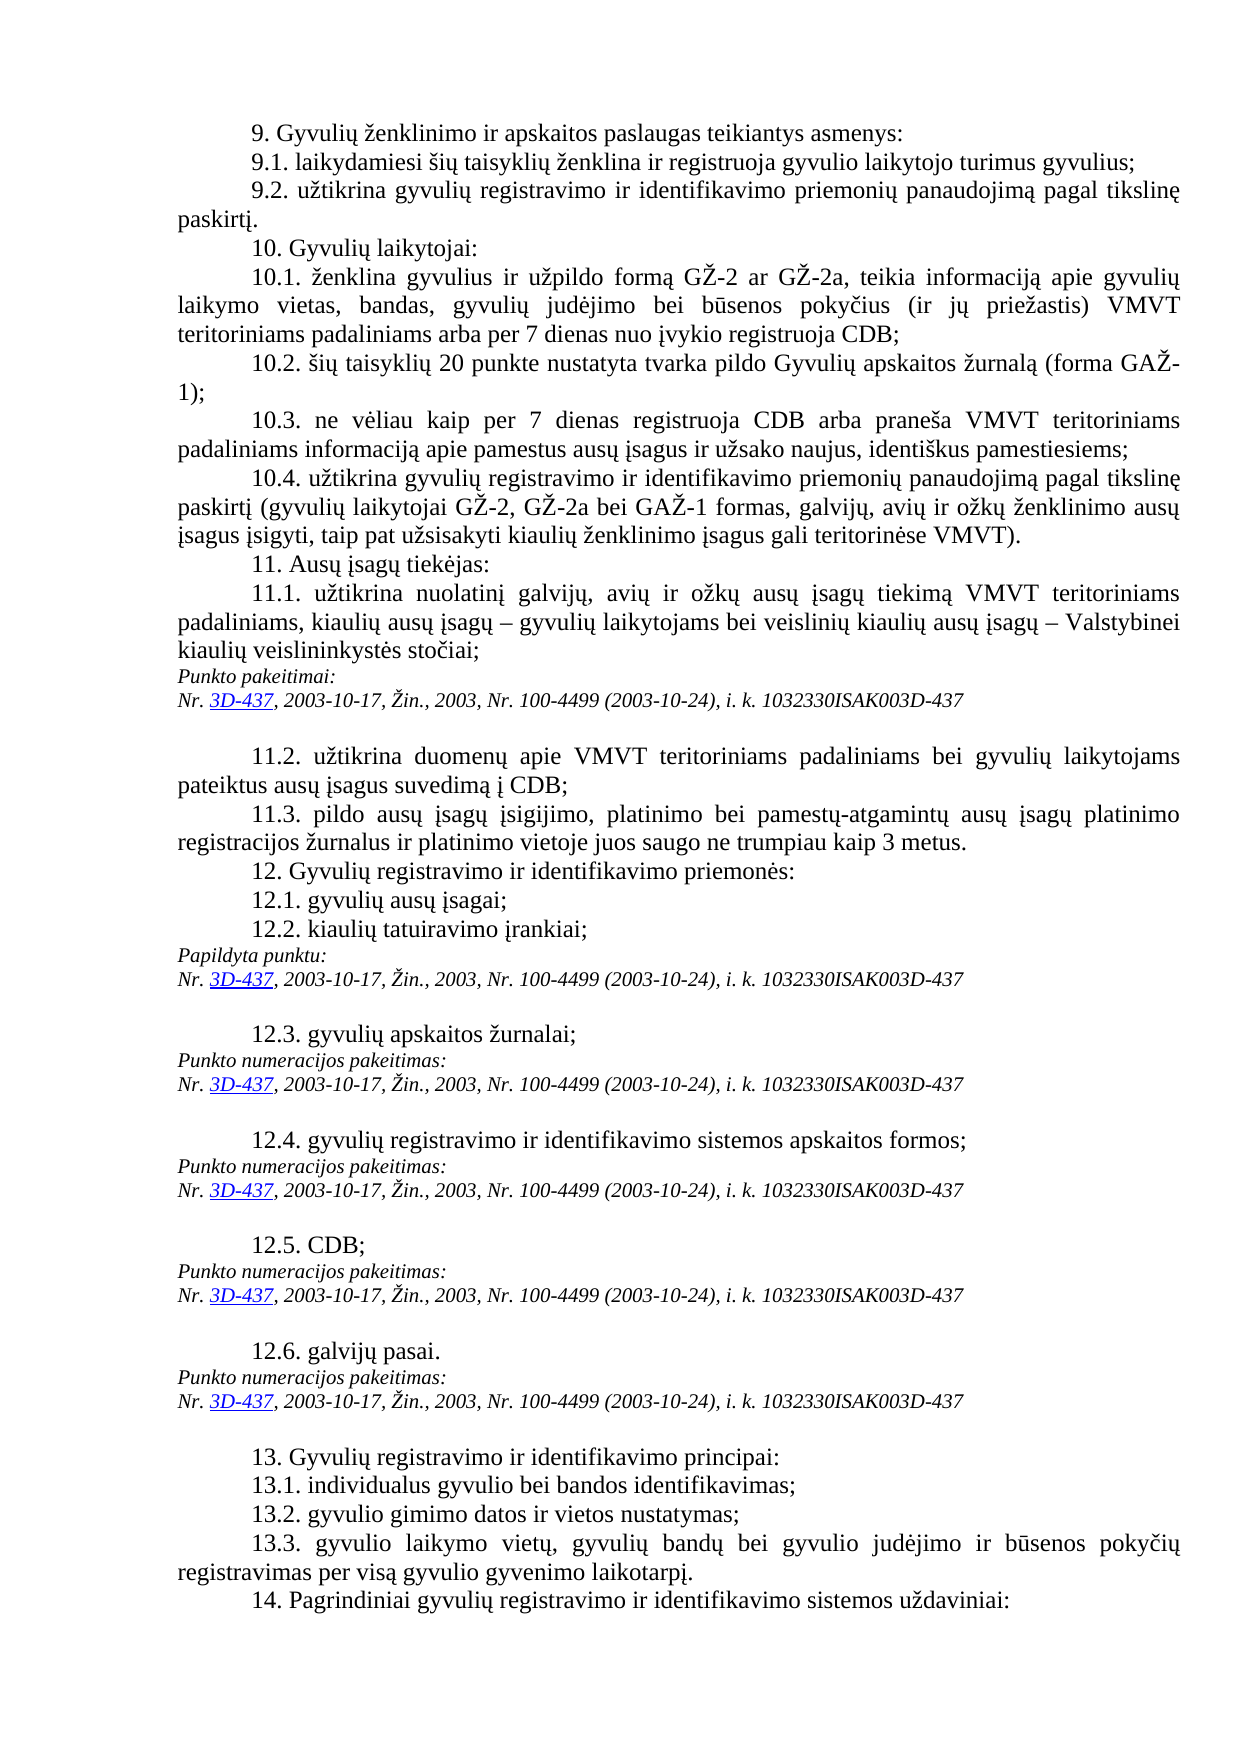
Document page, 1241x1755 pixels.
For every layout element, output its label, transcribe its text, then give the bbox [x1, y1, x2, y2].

text 10.3. ne vėliau kaip per 7 dienas registruoja CDB arba praneša VMVT teritoriniams padaliniams informaciją apie pamestus ausų įsagus ir užsako naujus, identiškus pamestiesiems; [177, 406, 1181, 463]
text Punkto numeracijos pakeitimas: [177, 1154, 1181, 1178]
text 13.1. individualus gyvulio bei bandos identifikavimas; [177, 1471, 1181, 1499]
text 11.1. užtikrina nuolatinį galvijų, avių ir ožkų ausų įsagų tiekimą VMVT teritoriniams padaliniams, kiaulių ausų įsagų – gyvulių laikytojams bei veislinių kiaulių ausų įsagų – Valstybinei kiaulių veislininkystės stočiai; [177, 578, 1181, 664]
text 13.3. gyvulio laikymo vietų, gyvulių bandų bei gyvulio judėjimo ir būsenos pokyčių registravimas per visą gyvulio gyvenimo laikotarpį. [177, 1528, 1181, 1586]
text 9.1. laikydamiesi šių taisyklių ženklina ir registruoja gyvulio laikytojo turimus gyvulius; [177, 147, 1181, 176]
text 10.2. šių taisyklių 20 punkte nustatyta tvarka pildo Gyvulių apskaitos žurnalą (forma GAŽ-1); [177, 348, 1181, 406]
text Nr. 3D-437, 2003-10-17, Žin., 2003, Nr. 100-4499 (2003-10-24), i. k. 1032330ISAK003D-437 [177, 967, 1181, 991]
text 13. Gyvulių registravimo ir identifikavimo principai: [177, 1442, 1181, 1471]
text Nr. 3D-437, 2003-10-17, Žin., 2003, Nr. 100-4499 (2003-10-24), i. k. 1032330ISAK003D-437 [177, 688, 1181, 712]
text Nr. 3D-437, 2003-10-17, Žin., 2003, Nr. 100-4499 (2003-10-24), i. k. 1032330ISAK003D-437 [177, 1283, 1181, 1307]
text Nr. 3D-437, 2003-10-17, Žin., 2003, Nr. 100-4499 (2003-10-24), i. k. 1032330ISAK003D-437 [177, 1178, 1181, 1202]
text Punkto numeracijos pakeitimas: [177, 1365, 1181, 1389]
text 12. Gyvulių registravimo ir identifikavimo priemonės: [177, 856, 1181, 885]
text 9. Gyvulių ženklinimo ir apskaitos paslaugas teikiantys asmenys: [177, 118, 1181, 147]
text 10. Gyvulių laikytojai: [177, 233, 1181, 262]
text 12.1. gyvulių ausų įsagai; [177, 885, 1181, 914]
text 12.2. kiaulių tatuiravimo įrankiai; [177, 914, 1181, 942]
text 11.2. užtikrina duomenų apie VMVT teritoriniams padaliniams bei gyvulių laikytojams pateiktus ausų įsagus suvedimą į CDB; [177, 741, 1181, 799]
text 10.1. ženklina gyvulius ir užpildo formą GŽ-2 ar GŽ-2a, teikia informaciją apie gyvulių laikymo vietas, bandas, gyvulių judėjimo bei būsenos pokyčius (ir jų priežastis) VMVT teritoriniams padaliniams arba per 7 dienas nuo įvykio registruoja CDB; [177, 262, 1181, 348]
text 12.4. gyvulių registravimo ir identifikavimo sistemos apskaitos formos; [177, 1125, 1181, 1154]
text 10.4. užtikrina gyvulių registravimo ir identifikavimo priemonių panaudojimą pagal tikslinę paskirtį (gyvulių laikytojai GŽ-2, GŽ-2a bei GAŽ-1 formas, galvijų, avių ir ožkų ženklinimo ausų įsagus įsigyti, taip pat užsisakyti kiaulių ženklinimo įsagus gali teritorinėse VMVT). [177, 463, 1181, 549]
text Papildyta punktu: [177, 942, 1181, 967]
text 12.3. gyvulių apskaitos žurnalai; [177, 1019, 1181, 1048]
text 14. Pagrindiniai gyvulių registravimo ir identifikavimo sistemos uždaviniai: [177, 1586, 1181, 1614]
text 13.2. gyvulio gimimo datos ir vietos nustatymas; [177, 1499, 1181, 1528]
text Punkto numeracijos pakeitimas: [177, 1048, 1181, 1072]
text 9.2. užtikrina gyvulių registravimo ir identifikavimo priemonių panaudojimą pagal tikslinę paskirtį. [177, 176, 1181, 233]
text Punkto numeracijos pakeitimas: [177, 1259, 1181, 1283]
text 11.3. pildo ausų įsagų įsigijimo, platinimo bei pamestų-atgamintų ausų įsagų platinimo registracijos žurnalus ir platinimo vietoje juos saugo ne trumpiau kaip 3 metus. [177, 799, 1181, 856]
text 12.6. galvijų pasai. [177, 1336, 1181, 1365]
text 12.5. CDB; [177, 1231, 1181, 1259]
text Nr. 3D-437, 2003-10-17, Žin., 2003, Nr. 100-4499 (2003-10-24), i. k. 1032330ISAK003D-437 [177, 1072, 1181, 1096]
text Punkto pakeitimai: [177, 664, 1181, 688]
text Nr. 3D-437, 2003-10-17, Žin., 2003, Nr. 100-4499 (2003-10-24), i. k. 1032330ISAK003D-437 [177, 1389, 1181, 1413]
text 11. Ausų įsagų tiekėjas: [177, 549, 1181, 578]
